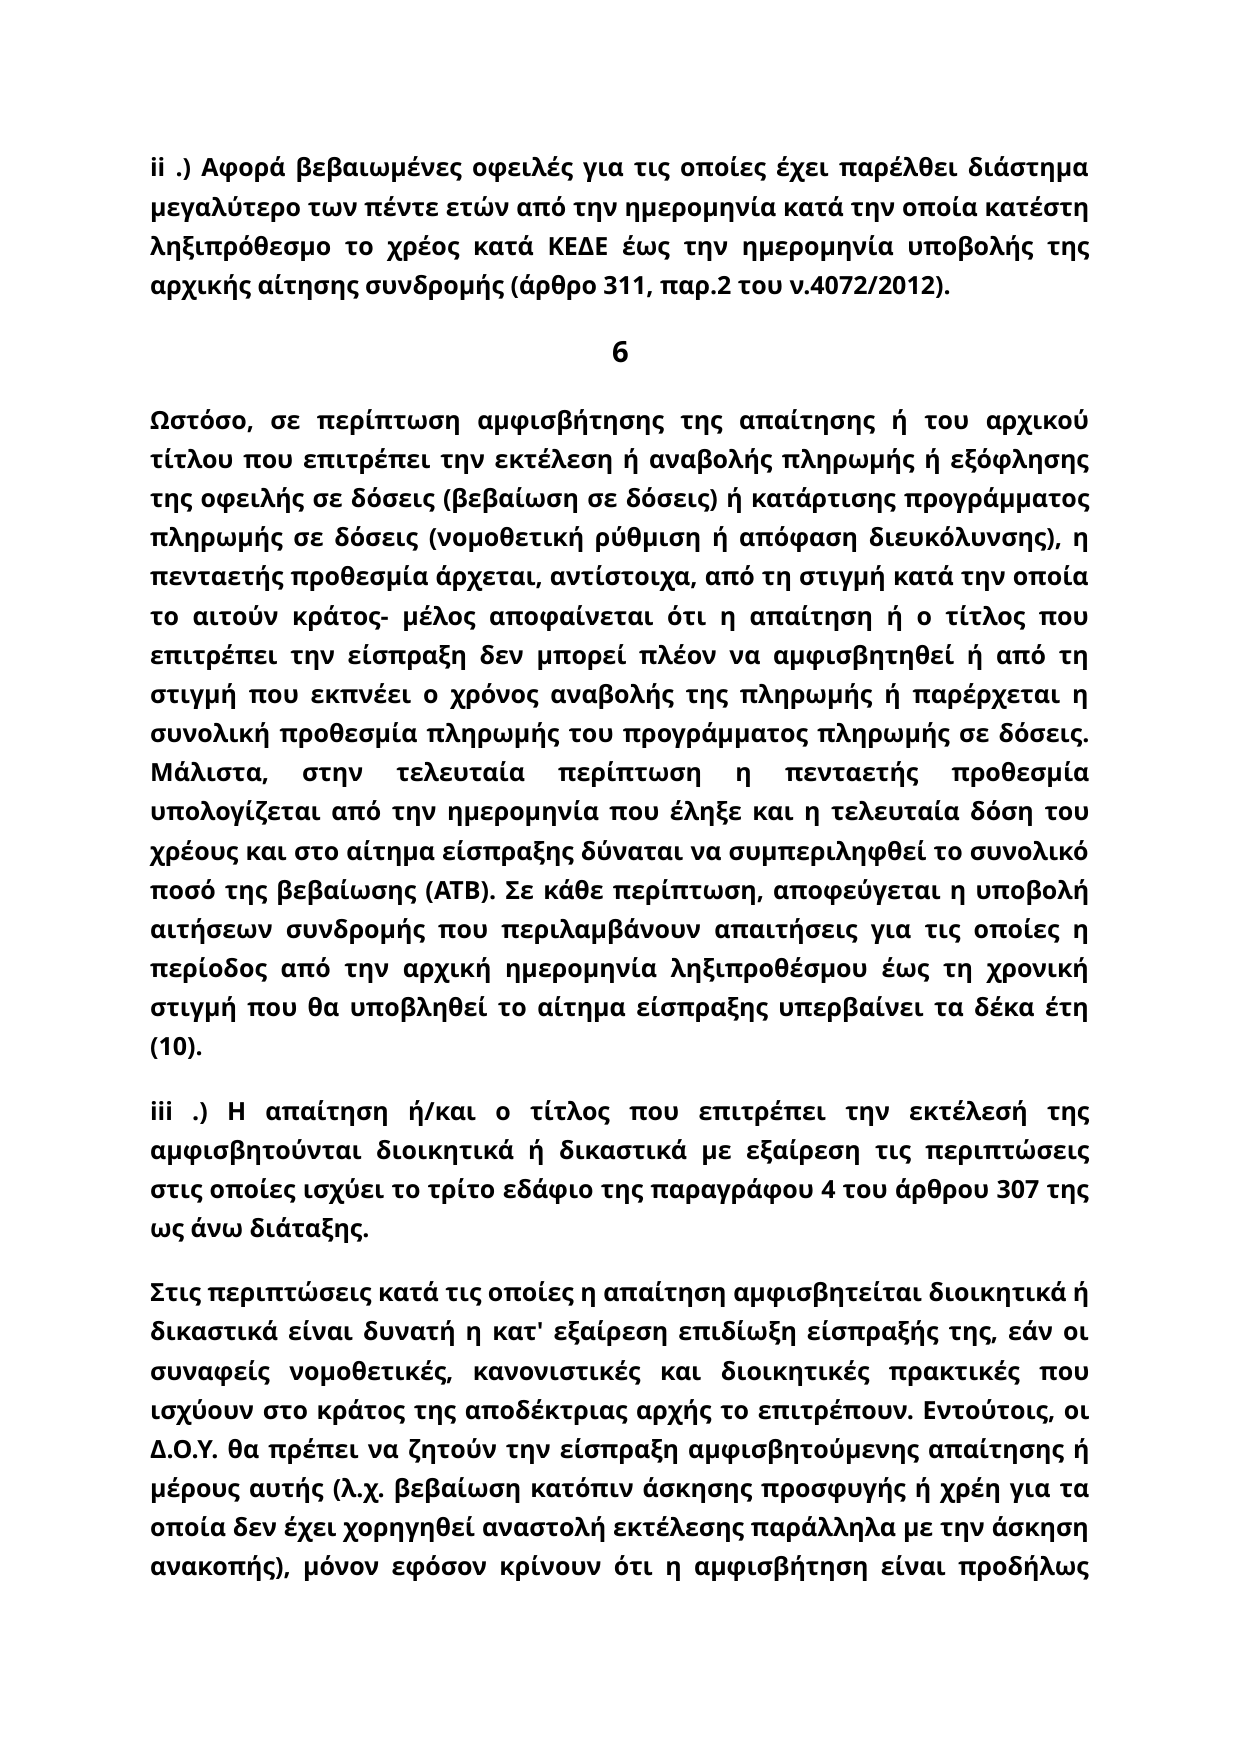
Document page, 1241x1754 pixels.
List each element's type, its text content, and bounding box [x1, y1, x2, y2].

text iii .) Η απαίτηση ή/και ο τίτλος που επιτρέπει την εκτέλεσή της αμφισβητούνται διοικητικά ή δικαστικά με εξαίρεση τις περιπτώσεις στις οποίες ισχύει το τρίτο εδάφιο της παραγράφου 4 του άρθρου 307 της ως άνω διάταξης. [150, 1093, 1090, 1245]
text 6 [150, 332, 1090, 371]
text Ωστόσο, σε περίπτωση αμφισβήτησης της απαίτησης ή του αρχικού τίτλου που επιτρέπει την εκτέλεση ή αναβολής πληρωμής ή εξόφλησης της οφειλής σε δόσεις (βεβαίωση σε δόσεις) ή κατάρτισης προγράμματος πληρωμής σε δόσεις (νομοθετική ρύθμιση ή απόφαση διευκόλυνσης), η πενταετής προθεσμία άρχεται, αντίστοιχα, από τη στιγμή κατά την οποία το αιτούν κράτος- μέλος αποφαίνεται ότι η απαίτηση ή ο τίτλος που επιτρέπει την είσπραξη δεν μπορεί πλέον να αμφισβητηθεί ή από τη στιγμή που εκπνέει ο χρόνος αναβολής της πληρωμής ή παρέρχεται η συνολική προθεσμία πληρωμής του προγράμματος πληρωμής σε δόσεις. Μάλιστα, στην τελευταία περίπτωση η πενταετής προθεσμία υπολογίζεται από την ημερομηνία που έληξε και η τελευταία δόση του χρέους και στο αίτημα είσπραξης δύναται να συμπεριληφθεί το συνολικό ποσό της βεβαίωσης (ΑΤΒ). Σε κάθε περίπτωση, αποφεύγεται η υποβολή αιτήσεων συνδρομής που περιλαμβάνουν απαιτήσεις για τις οποίες η περίοδος από την αρχική ημερομηνία ληξιπροθέσμου έως τη χρονική στιγμή που θα υποβληθεί το αίτημα είσπραξης υπερβαίνει τα δέκα έτη (10). [150, 402, 1090, 1063]
text Στις περιπτώσεις κατά τις οποίες η απαίτηση αμφισβητείται διοικητικά ή δικαστικά είναι δυνατή η κατ' εξαίρεση επιδίωξη είσπραξής της, εάν οι συναφείς νομοθετικές, κανονιστικές και διοικητικές πρακτικές που ισχύουν στο κράτος της αποδέκτριας αρχής το επιτρέπουν. Εντούτοις, οι Δ.Ο.Υ. θα πρέπει να ζητούν την είσπραξη αμφισβητούμενης απαίτησης ή μέρους αυτής (λ.χ. βεβαίωση κατόπιν άσκησης προσφυγής ή χρέη για τα οποία δεν έχει χορηγηθεί αναστολή εκτέλεσης παράλληλα με την άσκηση ανακοπής), μόνον εφόσον κρίνουν ότι η αμφισβήτηση είναι προδήλως [150, 1275, 1090, 1583]
text ii .) Αφορά βεβαιωμένες οφειλές για τις οποίες έχει παρέλθει διάστημα μεγαλύτερο των πέντε ετών από την ημερομηνία κατά την οποία κατέστη ληξιπρόθεσμο το χρέος κατά ΚΕΔΕ έως την ημερομηνία υποβολής της αρχικής αίτησης συνδρομής (άρθρο 311, παρ.2 του ν.4072/2012). [150, 150, 1090, 302]
